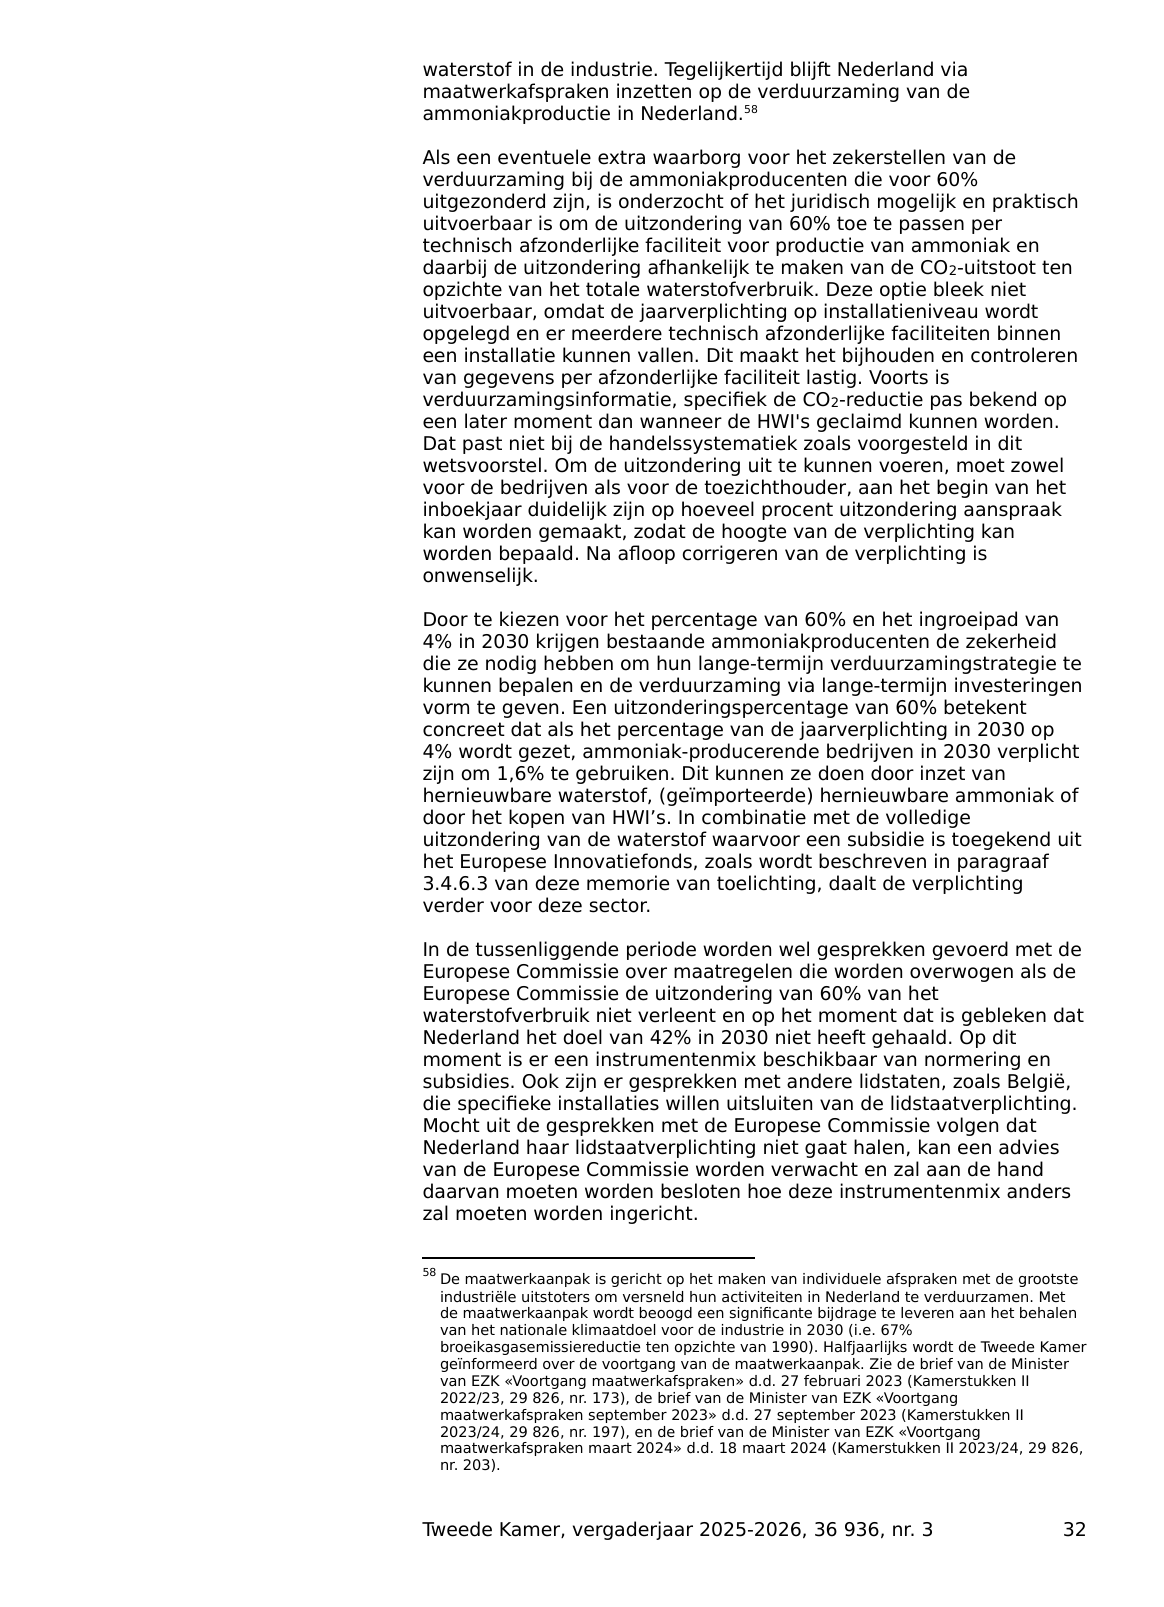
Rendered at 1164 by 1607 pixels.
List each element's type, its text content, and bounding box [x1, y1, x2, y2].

text In de tussenliggende periode worden wel gesprekken gevoerd met de Europese Commissie over maatregelen die worden overwogen als de Europese Commissie de uitzondering van 60% van het waterstofverbruik niet verleent en op het moment dat is gebleken dat Nederland het doel van 42% in 2030 niet heeft gehaald. Op dit moment is er een instrumentenmix beschikbaar van normering en subsidies. Ook zijn er gesprekken met andere lidstaten, zoals België, die specifieke installaties willen uitsluiten van de lidstaatverplichting. Mocht uit de gesprekken met de Europese Commissie volgen dat Nederland haar lidstaatverplichting niet gaat halen, kan een advies van de Europese Commissie worden verwacht en zal aan de hand daarvan moeten worden besloten hoe deze instrumentenmix anders zal moeten worden ingericht. [422, 939, 1087, 1224]
text De maatwerkaanpak is gericht op het maken van individuele afspraken met de grootste industriële uitstoters om versneld hun activiteiten in Nederland te verduurzamen. Met de maatwerkaanpak wordt beoogd een significante bijdrage te leveren aan het behalen van het nationale klimaatdoel voor de industrie in 2030 (i.e. 67% broeikasgasemissiereductie ten opzichte van 1990). Halfjaarlijks wordt de Tweede Kamer geïnformeerd over de voortgang van de maatwerkaanpak. Zie de brief van de Minister van EZK «Voortgang maatwerkafspraken» d.d. 27 februari 2023 (Kamerstukken II 2022/23, 29 826, nr. 173), de brief van de Minister van EZK «Voortgang maatwerkafspraken september 2023» d.d. 27 september 2023 (Kamerstukken II 2023/24, 29 826, nr. 197), en de brief van de Minister van EZK «Voortgang maatwerkafspraken maart 2024» d.d. 18 maart 2024 (Kamerstukken II 2023/24, 29 826, nr. 203). [422, 1267, 1087, 1474]
text Als een eventuele extra waarborg voor het zekerstellen van de verduurzaming bij de ammoniakproducenten die voor 60% uitgezonderd zijn, is onderzocht of het juridisch mogelijk en praktisch uitvoerbaar is om de uitzondering van 60% toe te passen per technisch afzonderlijke faciliteit voor productie van ammoniak en daarbij de uitzondering afhankelijk te maken van de CO2-uitstoot ten opzichte van het totale waterstofverbruik. Deze optie bleek niet uitvoerbaar, omdat de jaarverplichting op installatieniveau wordt opgelegd en er meerdere technisch afzonderlijke faciliteiten binnen een installatie kunnen vallen. Dit maakt het bijhouden en controleren van gegevens per afzonderlijke faciliteit lastig. Voorts is verduurzamingsinformatie, specifiek de CO2-reductie pas bekend op een later moment dan wanneer de HWI's geclaimd kunnen worden. Dat past niet bij de handelssystematiek zoals voorgesteld in dit wetsvoorstel. Om de uitzondering uit te kunnen voeren, moet zowel voor de bedrijven als voor de toezichthouder, aan het begin van het inboekjaar duidelijk zijn op hoeveel procent uitzondering aanspraak kan worden gemaakt, zodat de hoogte van de verplichting kan worden bepaald. Na afloop corrigeren van de verplichting is onwenselijk. [422, 147, 1087, 587]
text waterstof in de industrie. Tegelijkertijd blijft Nederland via maatwerkafspraken inzetten op de verduurzaming van de ammoniakproductie in Nederland. [422, 59, 1087, 125]
text Door te kiezen voor het percentage van 60% en het ingroeipad van 4% in 2030 krijgen bestaande ammoniakproducenten de zekerheid die ze nodig hebben om hun lange-termijn verduurzamingstrategie te kunnen bepalen en de verduurzaming via lange-termijn investeringen vorm te geven. Een uitzonderingspercentage van 60% betekent concreet dat als het percentage van de jaarverplichting in 2030 op 4% wordt gezet, ammoniak-producerende bedrijven in 2030 verplicht zijn om 1,6% te gebruiken. Dit kunnen ze doen door inzet van hernieuwbare waterstof, (geïmporteerde) hernieuwbare ammoniak of door het kopen van HWI’s. In combinatie met de volledige uitzondering van de waterstof waarvoor een subsidie is toegekend uit het Europese Innovatiefonds, zoals wordt beschreven in paragraaf 3.4.6.3 van deze memorie van toelichting, daalt de verplichting verder voor deze sector. [422, 609, 1087, 917]
